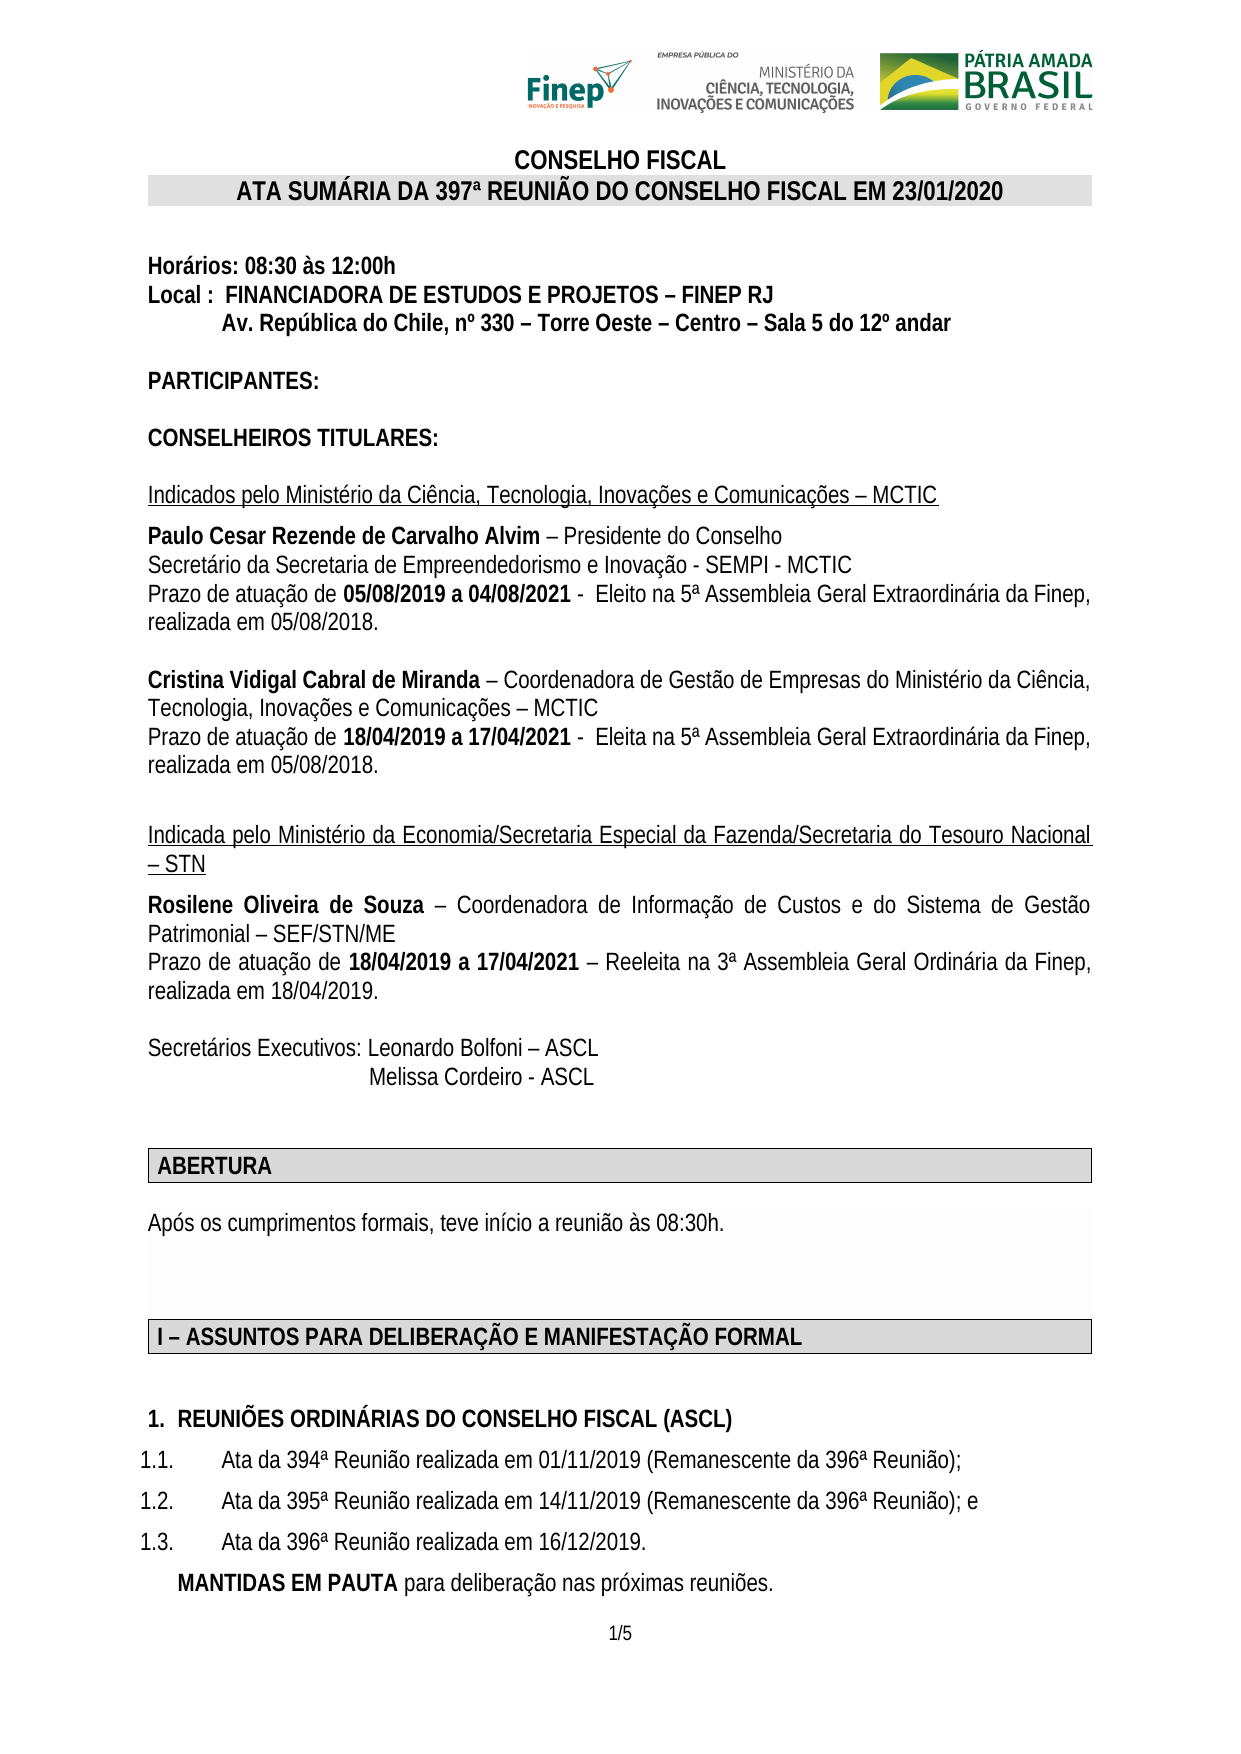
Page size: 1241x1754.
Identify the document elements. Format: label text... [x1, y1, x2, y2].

text I – ASSUNTOS PARA DELIBERAÇÃO E MANIFESTAÇÃO FORMAL [149, 1320, 1091, 1353]
text Av. República do Chile, nº 330 – Torre Oeste – Centro – Sala 5 do 12º andar [148, 308, 1092, 337]
list REUNIÕES ORDINÁRIAS DO CONSELHO FISCAL (ASCL) [148, 1404, 1092, 1432]
text ABERTURA [149, 1149, 1091, 1182]
list Ata da 394ª Reunião realizada em 01/11/2019 (Remanescente da 396ª Reunião); [140, 1445, 1092, 1473]
text Prazo de atuação de 18/04/2019 a 17/04/2021 - Eleita na 5ª Assembleia Geral Extraordinária da Finep, realizada em 05/08/2018. [148, 722, 1092, 779]
text Prazo de atuação de 18/04/2019 a 17/04/2021 – Reeleita na 3ª Assembleia Geral Ordinária da Finep, realizada em 18/04/2019. [148, 947, 1092, 1005]
text Indicada pelo Ministério da Economia/Secretaria Especial da Fazenda/Secretaria do Tesouro Nacional [148, 820, 1092, 845]
text Indicados pelo Ministério da Ciência, Tecnologia, Inovações e Comunicações – MCTIC [148, 480, 1092, 509]
text – STN [148, 846, 1092, 878]
list Ata da 396ª Reunião realizada em 16/12/2019. [140, 1527, 1092, 1556]
text Horários: 08:30 às 12:00h [148, 251, 1092, 280]
text Paulo Cesar Rezende de Carvalho Alvim – Presidente do Conselho [148, 521, 1092, 550]
text Secretários Executivos: Leonardo Bolfoni – ASCL [148, 1033, 1092, 1062]
text Rosilene Oliveira de Souza – Coordenadora de Informação de Custos e do Sistema de Gestão Patrimonial – SEF/STN/ME [148, 890, 1092, 947]
text Local : FINANCIADORA DE ESTUDOS E PROJETOS – FINEP RJ [148, 280, 1092, 308]
list Ata da 395ª Reunião realizada em 14/11/2019 (Remanescente da 396ª Reunião); e [140, 1486, 1092, 1514]
text Secretário da Secretaria de Empreendedorismo e Inovação - SEMPI - MCTIC [148, 550, 1092, 579]
text Melissa Cordeiro - ASCL [148, 1062, 1092, 1091]
text Cristina Vidigal Cabral de Miranda – Coordenadora de Gestão de Empresas do Ministério da Ciência, Tecnologia, Inovações e Comunicações – MCTIC [148, 664, 1092, 722]
text Após os cumprimentos formais, teve início a reunião às 08:30h. [148, 1208, 1092, 1236]
text Prazo de atuação de 05/08/2019 a 04/08/2021 - Eleito na 5ª Assembleia Geral Extraordinária da Finep, realizada em 05/08/2018. [148, 579, 1092, 636]
text PARTICIPANTES: [148, 366, 1092, 394]
list MANTIDAS EM PAUTA para deliberação nas próximas reuniões. [177, 1568, 1092, 1597]
text CONSELHEIROS TITULARES: [148, 423, 1092, 452]
